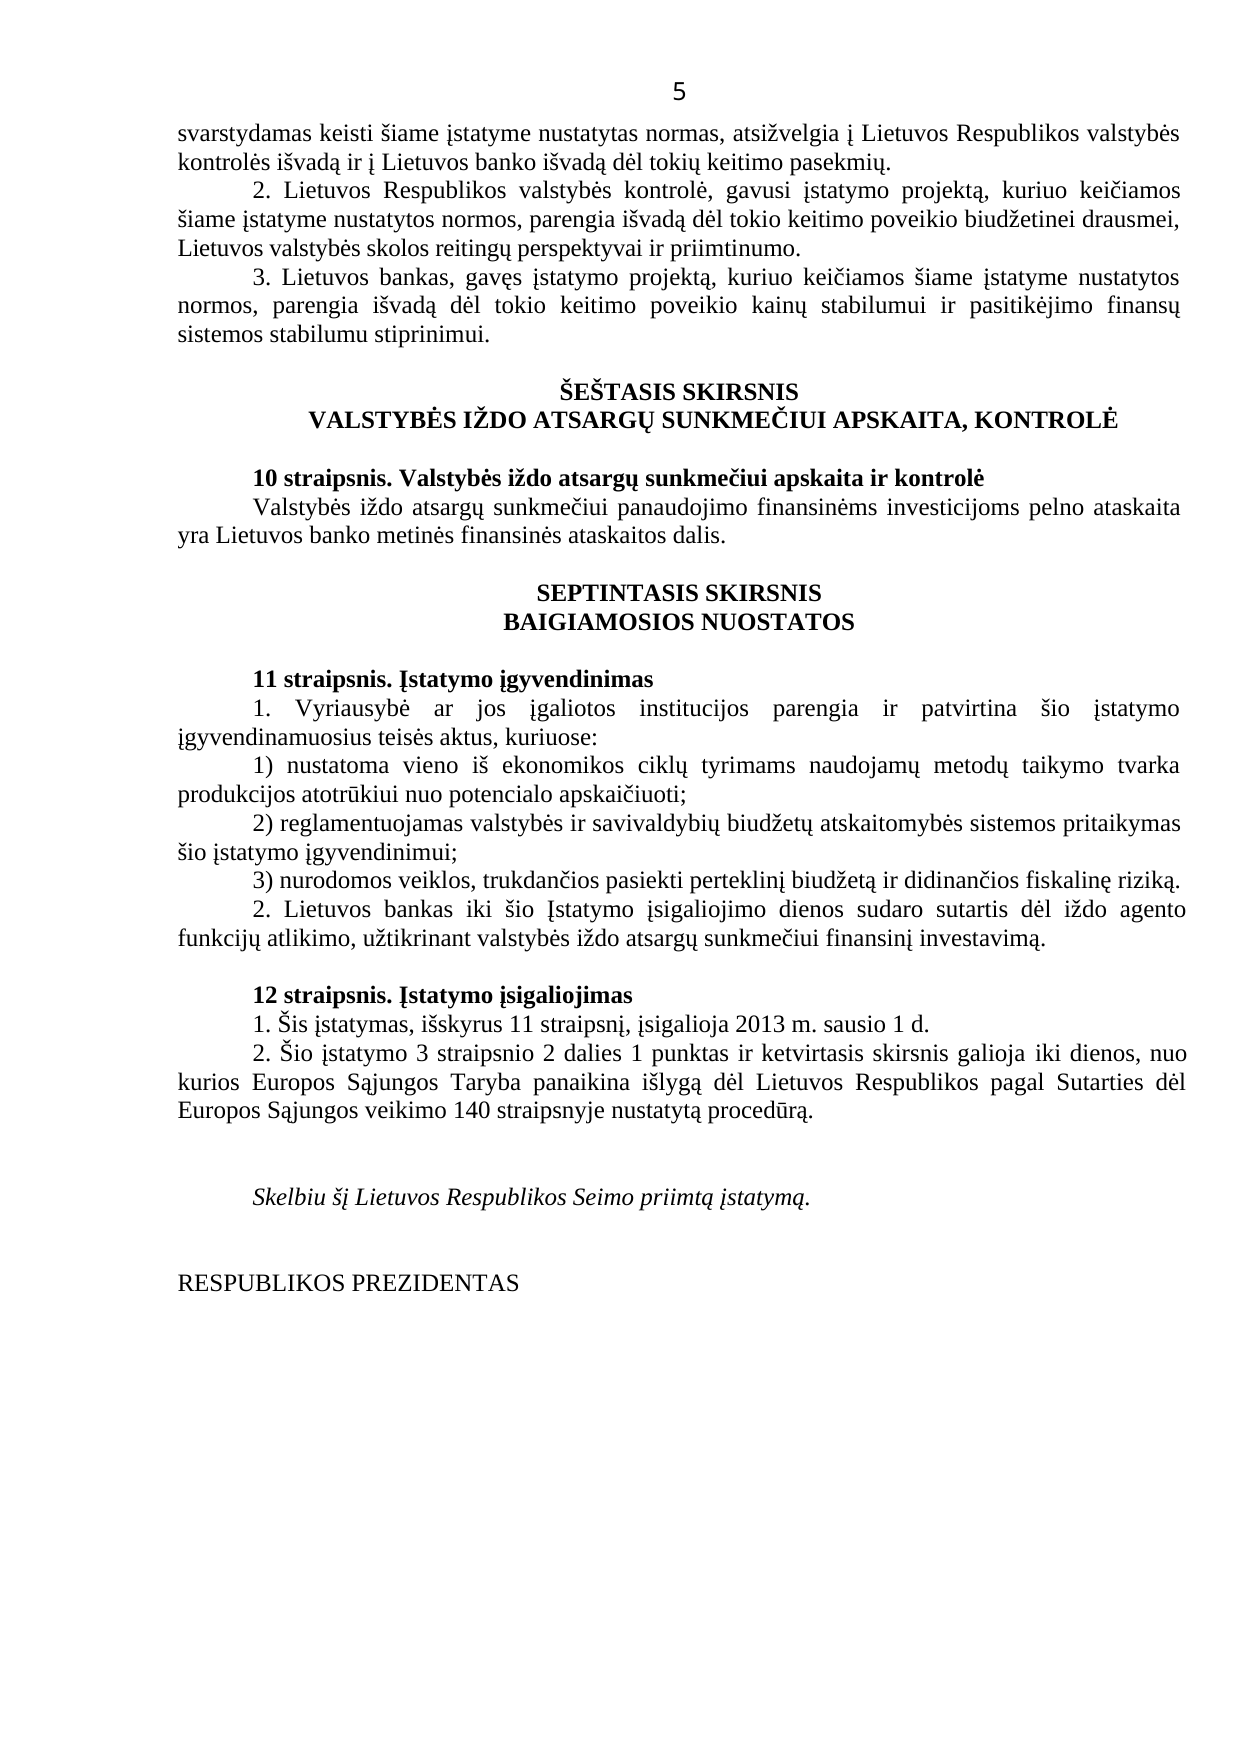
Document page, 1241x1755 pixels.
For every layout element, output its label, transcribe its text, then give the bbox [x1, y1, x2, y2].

text VALSTYBĖS IŽDO ATSARGŲ SUNKMEČIUI APSKAITA, KONTROLĖ [177, 406, 1181, 434]
text 1) nustatoma vieno iš ekonomikos ciklų tyrimams naudojamų metodų taikymo tvarka produkcijos atotrūkiui nuo potencialo apskaičiuoti; [177, 751, 1181, 808]
text 3. Lietuvos bankas, gavęs įstatymo projektą, kuriuo keičiamos šiame įstatyme nustatytos normos, parengia išvadą dėl tokio keitimo poveikio kainų stabilumui ir pasitikėjimo finansų sistemos stabilumu stiprinimui. [177, 262, 1181, 348]
text 2. Lietuvos bankas iki šio Įstatymo įsigaliojimo dienos sudaro sutartis dėl iždo agento funkcijų atlikimo, užtikrinant valstybės iždo atsargų sunkmečiui finansinį investavimą. [177, 894, 1187, 952]
text SEPTINTASIS SKIRSNIS [177, 578, 1181, 607]
text 2. Lietuvos Respublikos valstybės kontrolė, gavusi įstatymo projektą, kuriuo keičiamos šiame įstatyme nustatytos normos, parengia išvadą dėl tokio keitimo poveikio biudžetinei drausmei, Lietuvos valstybės skolos reitingų perspektyvai ir priimtinumo. [177, 176, 1181, 262]
text 1. Vyriausybė ar jos įgaliotos institucijos parengia ir patvirtina šio įstatymo įgyvendinamuosius teisės aktus, kuriuose: [177, 693, 1181, 751]
text 1. Šis įstatymas, išskyrus 11 straipsnį, įsigalioja 2013 m. sausio 1 d. [177, 1009, 1187, 1038]
text BAIGIAMOSIOS NUOSTATOS [177, 607, 1181, 636]
text 12 straipsnis. Įstatymo įsigaliojimas [177, 981, 1187, 1009]
text Skelbiu šį Lietuvos Respublikos Seimo priimtą įstatymą. [177, 1182, 1187, 1211]
text 11 straipsnis. Įstatymo įgyvendinimas [177, 664, 1181, 693]
text svarstydamas keisti šiame įstatyme nustatytas normas, atsižvelgia į Lietuvos Respublikos valstybės kontrolės išvadą ir į Lietuvos banko išvadą dėl tokių keitimo pasekmių. [177, 118, 1181, 176]
text Valstybės iždo atsargų sunkmečiui panaudojimo finansinėms investicijoms pelno ataskaita yra Lietuvos banko metinės finansinės ataskaitos dalis. [177, 492, 1181, 549]
text ŠEŠTASIS SKIRSNIS [177, 377, 1181, 406]
text RESPUBLIKOS PREZIDENTAS [177, 1268, 1187, 1297]
text 3) nurodomos veiklos, trukdančios pasiekti perteklinį biudžetą ir didinančios fiskalinę riziką. [177, 866, 1181, 894]
text 2) reglamentuojamas valstybės ir savivaldybių biudžetų atskaitomybės sistemos pritaikymas šio įstatymo įgyvendinimui; [177, 808, 1181, 866]
text 2. Šio įstatymo 3 straipsnio 2 dalies 1 punktas ir ketvirtasis skirsnis galioja iki dienos, nuo kurios Europos Sąjungos Taryba panaikina išlygą dėl Lietuvos Respublikos pagal Sutarties dėl Europos Sąjungos veikimo 140 straipsnyje nustatytą procedūrą. [177, 1038, 1187, 1124]
text 10 straipsnis. Valstybės iždo atsargų sunkmečiui apskaita ir kontrolė [177, 463, 1181, 492]
